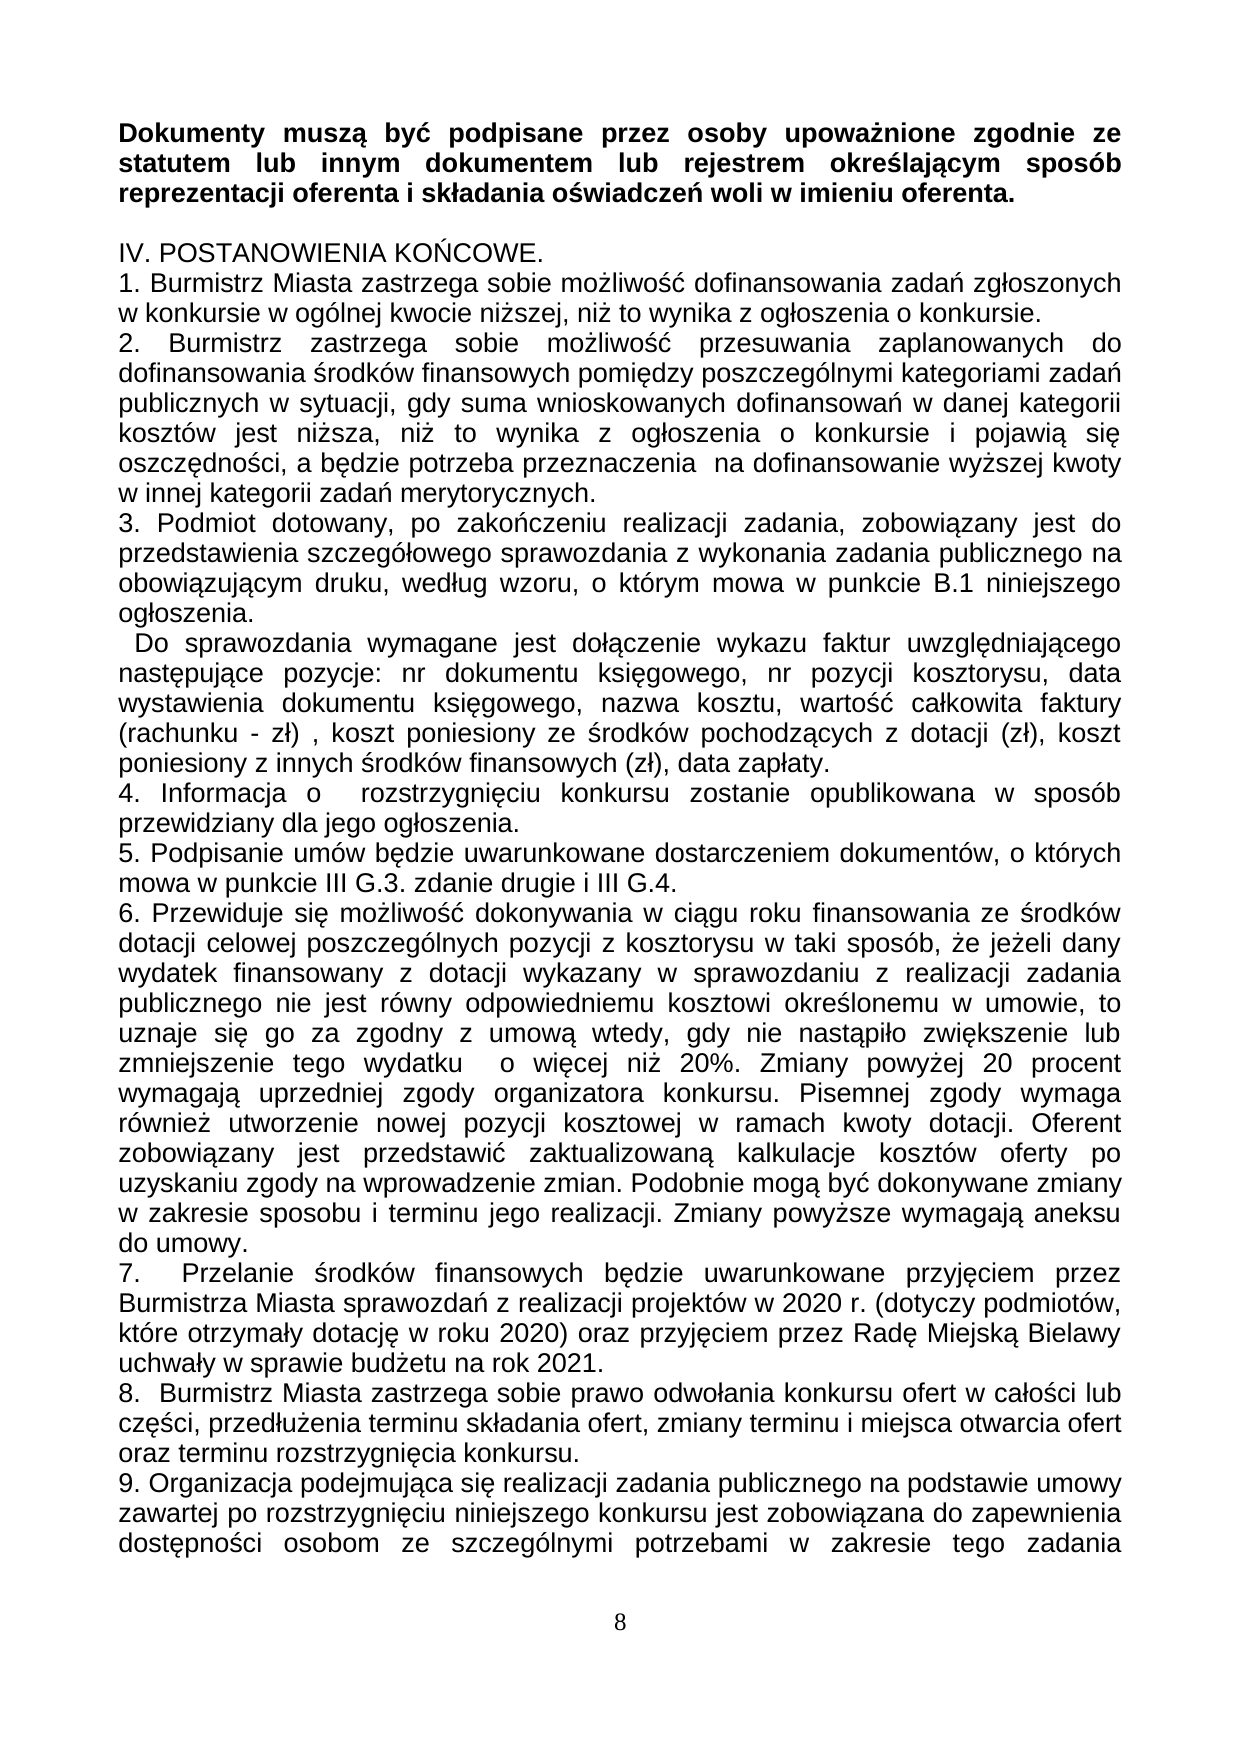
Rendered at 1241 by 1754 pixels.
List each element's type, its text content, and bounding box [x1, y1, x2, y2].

text 9. Organizacja podejmująca się realizacji zadania publicznego na podstawie umowy zawartej po rozstrzygnięciu niniejszego konkursu jest zobowiązana do zapewnienia dostępności osobom ze szczególnymi potrzebami w zakresie tego zadania [118, 1468, 1122, 1558]
text Dokumenty muszą być podpisane przez osoby upoważnione zgodnie ze statutem lub innym dokumentem lub rejestrem określającym sposób reprezentacji oferenta i składania oświadczeń woli w imieniu oferenta. [118, 118, 1122, 208]
text 3. Podmiot dotowany, po zakończeniu realizacji zadania, zobowiązany jest do przedstawienia szczegółowego sprawozdania z wykonania zadania publicznego na obowiązującym druku, według wzoru, o którym mowa w punkcie B.1 niniejszego ogłoszenia. [118, 508, 1122, 628]
text 4. Informacja o rozstrzygnięciu konkursu zostanie opublikowana w sposób przewidziany dla jego ogłoszenia. [118, 778, 1122, 838]
text 5. Podpisanie umów będzie uwarunkowane dostarczeniem dokumentów, o których mowa w punkcie III G.3. zdanie drugie i III G.4. [118, 838, 1122, 898]
text Do sprawozdania wymagane jest dołączenie wykazu faktur uwzględniającego następujące pozycje: nr dokumentu księgowego, nr pozycji kosztorysu, data wystawienia dokumentu księgowego, nazwa kosztu, wartość całkowita faktury (rachunku - zł) , koszt poniesiony ze środków pochodzących z dotacji (zł), koszt poniesiony z innych środków finansowych (zł), data zapłaty. [118, 628, 1122, 778]
text 2. Burmistrz zastrzega sobie możliwość przesuwania zaplanowanych do dofinansowania środków finansowych pomiędzy poszczególnymi kategoriami zadań publicznych w sytuacji, gdy suma wnioskowanych dofinansowań w danej kategorii kosztów jest niższa, niż to wynika z ogłoszenia o konkursie i pojawią się oszczędności, a będzie potrzeba przeznaczenia na dofinansowanie wyższej kwoty w innej kategorii zadań merytorycznych. [118, 328, 1122, 508]
text 6. Przewiduje się możliwość dokonywania w ciągu roku finansowania ze środków dotacji celowej poszczególnych pozycji z kosztorysu w taki sposób, że jeżeli dany wydatek finansowany z dotacji wykazany w sprawozdaniu z realizacji zadania publicznego nie jest równy odpowiedniemu kosztowi określonemu w umowie, to uznaje się go za zgodny z umową wtedy, gdy nie nastąpiło zwiększenie lub zmniejszenie tego wydatku o więcej niż 20%. Zmiany powyżej 20 procent wymagają uprzedniej zgody organizatora konkursu. Pisemnej zgody wymaga również utworzenie nowej pozycji kosztowej w ramach kwoty dotacji. Oferent zobowiązany jest przedstawić zaktualizowaną kalkulacje kosztów oferty po uzyskaniu zgody na wprowadzenie zmian. Podobnie mogą być dokonywane zmiany w zakresie sposobu i terminu jego realizacji. Zmiany powyższe wymagają aneksu do umowy. [118, 898, 1122, 1258]
text 7. Przelanie środków finansowych będzie uwarunkowane przyjęciem przez Burmistrza Miasta sprawozdań z realizacji projektów w 2020 r. (dotyczy podmiotów, które otrzymały dotację w roku 2020) oraz przyjęciem przez Radę Miejską Bielawy uchwały w sprawie budżetu na rok 2021. [118, 1258, 1122, 1378]
text 8. Burmistrz Miasta zastrzega sobie prawo odwołania konkursu ofert w całości lub części, przedłużenia terminu składania ofert, zmiany terminu i miejsca otwarcia ofert oraz terminu rozstrzygnięcia konkursu. [118, 1378, 1122, 1468]
text 1. Burmistrz Miasta zastrzega sobie możliwość dofinansowania zadań zgłoszonych w konkursie w ogólnej kwocie niższej, niż to wynika z ogłoszenia o konkursie. [118, 268, 1122, 328]
text IV. POSTANOWIENIA KOŃCOWE. [118, 238, 1122, 268]
